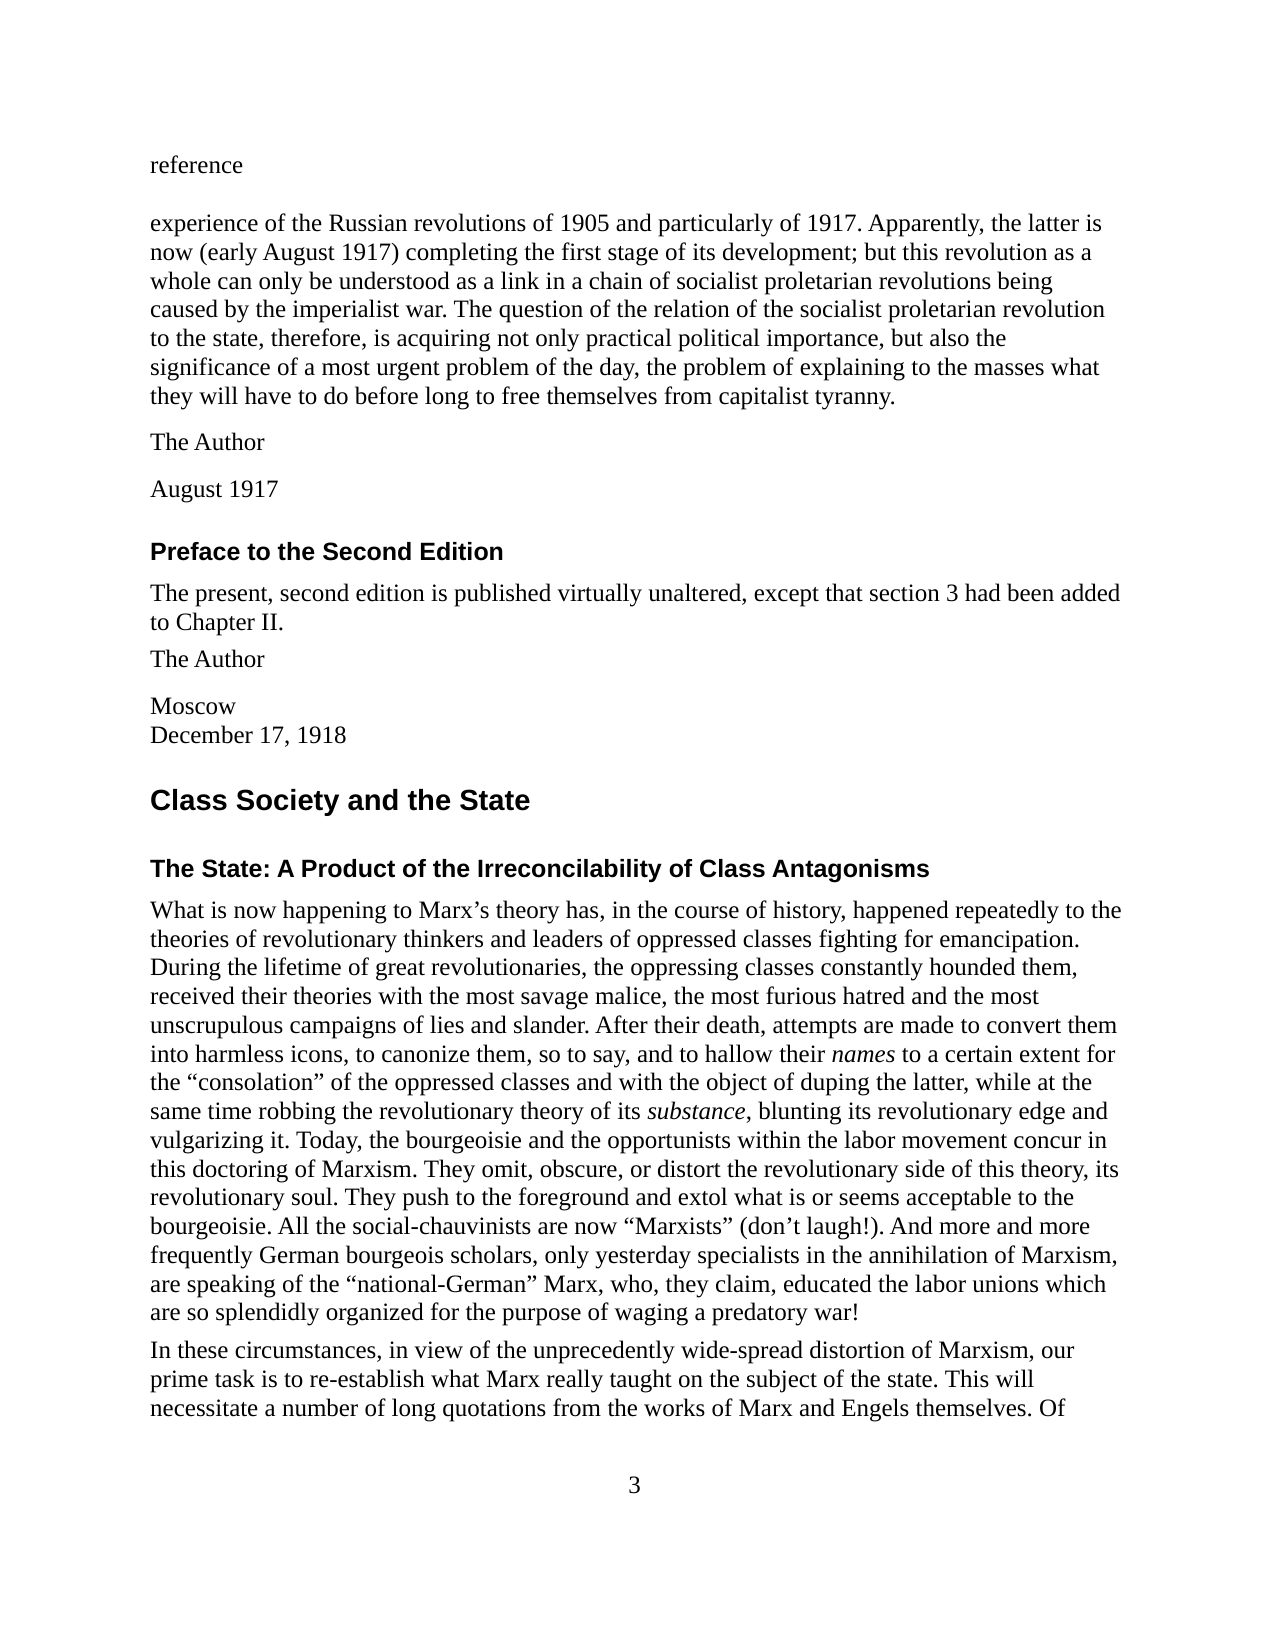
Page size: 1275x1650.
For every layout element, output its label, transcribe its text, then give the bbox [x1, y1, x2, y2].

subtitle Preface to the Second Edition [150, 537, 1125, 566]
text The Author [150, 427, 1125, 456]
text The Author [150, 644, 1125, 673]
text What is now happening to Marx’s theory has, in the course of history, happened repeatedly to the theories of revolutionary thinkers and leaders of oppressed classes fighting for emancipation. During the lifetime of great revolutionaries, the oppressing classes constantly hounded them, received their theories with the most savage malice, the most furious hatred and the most unscrupulous campaigns of lies and slander. After their death, attempts are made to convert them into harmless icons, to canonize them, so to say, and to hallow their names to a certain extent for the “consolation” of the oppressed classes and with the object of duping the latter, while at the same time robbing the revolutionary theory of its substance, blunting its revolutionary edge and vulgarizing it. Today, the bourgeoisie and the opportunists within the labor movement concur in this doctoring of Marxism. They omit, obscure, or distort the revolutionary side of this theory, its revolutionary soul. They push to the foreground and extol what is or seems acceptable to the bourgeoisie. All the social-chauvinists are now “Marxists” (don’t laugh!). And more and more frequently German bourgeois scholars, only yesterday specialists in the annihilation of Marxism, are speaking of the “national-German” Marx, who, they claim, educated the labor unions which are so splendidly organized for the purpose of waging a predatory war! [150, 895, 1125, 1326]
text experience of the Russian revolutions of 1905 and particularly of 1917. Apparently, the latter is now (early August 1917) completing the first stage of its development; but this revolution as a whole can only be understood as a link in a chain of socialist proletarian revolutions being caused by the imperialist war. The question of the relation of the socialist proletarian revolution to the state, therefore, is acquiring not only practical political importance, but also the significance of a most urgent problem of the day, the problem of explaining to the masses what they will have to do before long to free themselves from capitalist tyranny. [150, 208, 1125, 409]
text The present, second edition is published virtually unaltered, except that section 3 had been added to Chapter II. [150, 578, 1125, 636]
text In these circumstances, in view of the unprecedently wide-spread distortion of Marxism, our prime task is to re-establish what Marx really taught on the subject of the state. This will necessitate a number of long quotations from the works of Marx and Engels themselves. Of [150, 1335, 1125, 1421]
text August 1917 [150, 474, 1125, 503]
subtitle The State: A Product of the Irreconcilability of Class Antagonisms [150, 854, 1125, 882]
text Moscow December 17, 1918 [150, 691, 1125, 749]
subtitle Class Society and the State [150, 783, 1125, 816]
